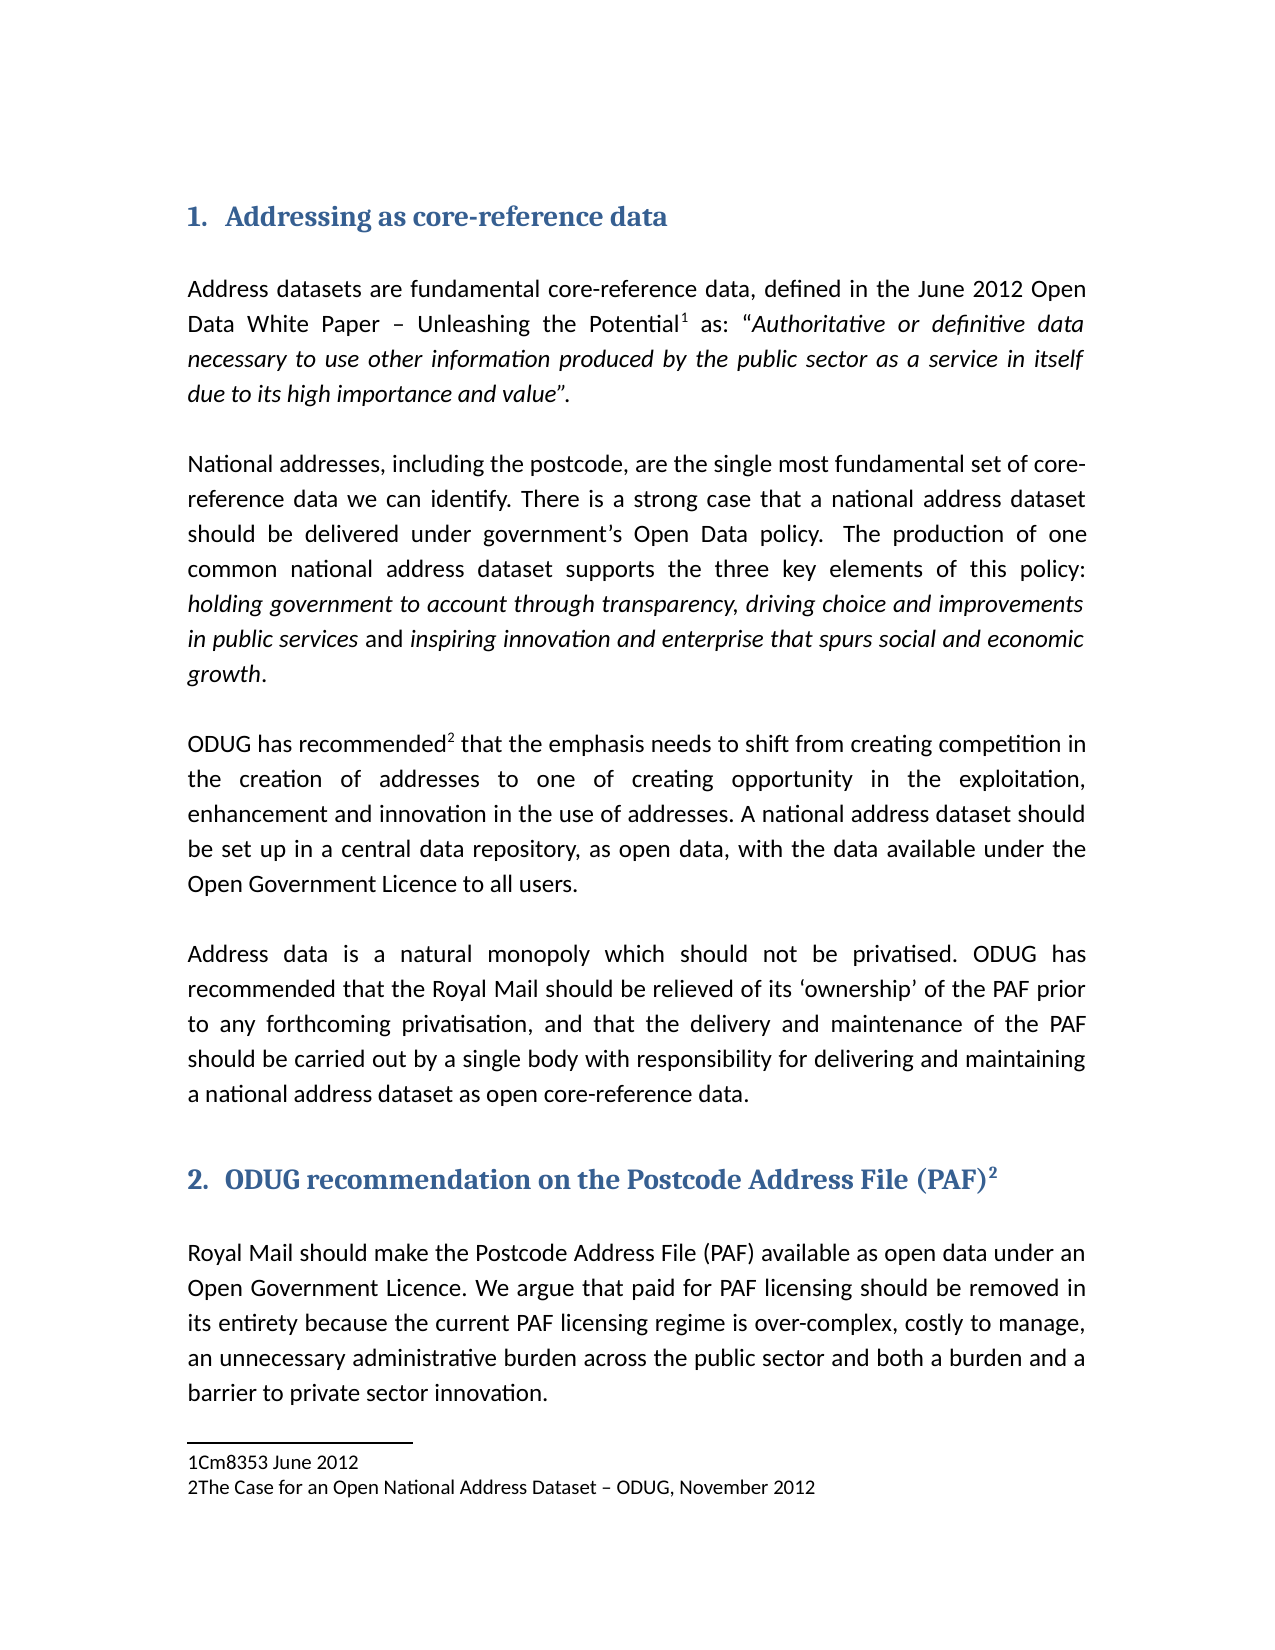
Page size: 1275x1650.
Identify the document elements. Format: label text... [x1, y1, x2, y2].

text Royal Mail should make the Postcode Address File (PAF) available as open data under an Open Government Licence. We argue that paid for PAF licensing should be removed in its entirety because the current PAF licensing regime is over-complex, costly to manage, an unnecessary administrative burden across the public sector and both a burden and a barrier to private sector innovation. [187, 1237, 1087, 1408]
text National addresses, including the postcode, are the single most fundamental set of core-reference data we can identify. There is a strong case that a national address dataset should be delivered under government’s Open Data policy. The production of one common national address dataset supports the three key elements of this policy: holding government to account through transparency, driving choice and improvements in public services and inspiring innovation and enterprise that spurs social and economic growth. [187, 448, 1087, 689]
text Address data is a natural monopoly which should not be privatised. ODUG has recommended that the Royal Mail should be relieved of its ‘ownership’ of the PAF prior to any forthcoming privatisation, and that the delivery and maintenance of the PAF should be carried out by a single body with responsibility for delivering and maintaining a national address dataset as open core-reference data. [187, 938, 1087, 1109]
subtitle ODUG recommendation on the Postcode Address File (PAF)2 [187, 1163, 1087, 1197]
text The Case for an Open National Address Dataset – ODUG, November 2012 [187, 1474, 1087, 1500]
text Address datasets are fundamental core-reference data, defined in the June 2012 Open Data White Paper – Unleashing the Potential as: “Authoritative or definitive data necessary to use other information produced by the public sector as a service in itself due to its high importance and value”. [187, 273, 1087, 409]
text Cm8353 June 2012 [187, 1449, 1087, 1474]
subtitle Addressing as core-reference data [187, 200, 1087, 233]
text ODUG has recommended that the emphasis needs to shift from creating competition in the creation of addresses to one of creating opportunity in the exploitation, enhancement and innovation in the use of addresses. A national address dataset should be set up in a central data repository, as open data, with the data available under the Open Government Licence to all users. [187, 728, 1087, 899]
